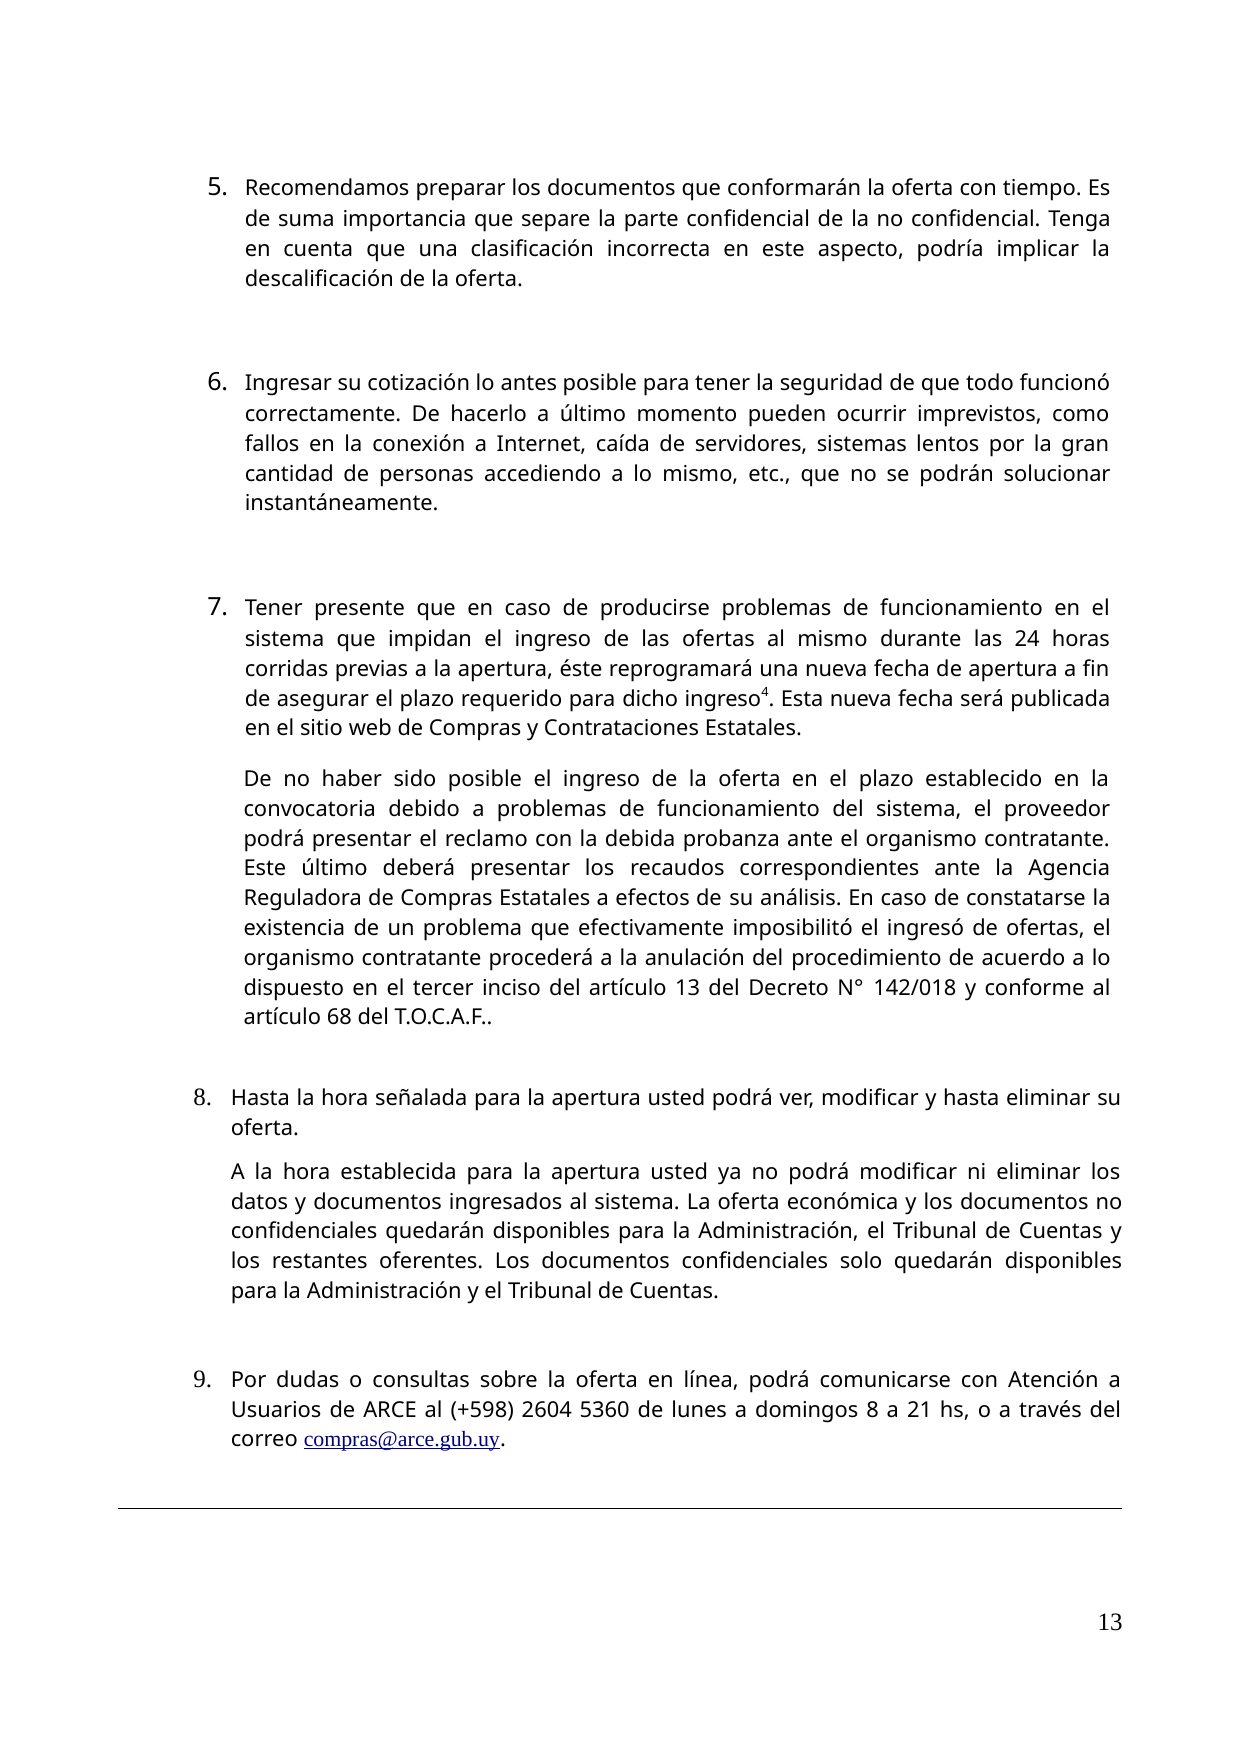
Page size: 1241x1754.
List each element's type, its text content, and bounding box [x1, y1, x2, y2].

text De no haber sido posible el ingreso de la oferta en el plazo establecido en la convocatoria debido a problemas de funcionamiento del sistema, el proveedor podrá presentar el reclamo con la debida probanza ante el organismo contratante. Este último deberá presentar los recaudos correspondientes ante la Agencia Reguladora de Compras Estatales a efectos de su análisis. En caso de constatarse la existencia de un problema que efectivamente imposibilitó el ingresó de ofertas, el organismo contratante procederá a la anulación del procedimiento de acuerdo a lo dispuesto en el tercer inciso del artículo 13 del Decreto N° 142/018 y conforme al artículo 68 del T.O.C.A.F.. [243, 763, 1111, 1031]
list Ingresar su cotización lo antes posible para tener la seguridad de que todo funcionó correctamente. De hacerlo a último momento pueden ocurrir imprevistos, como fallos en la conexión a Internet, caída de servidores, sistemas lentos por la gran cantidad de personas accediendo a lo mismo, etc., que no se podrán solucionar instantáneamente. [207, 364, 1111, 517]
list Por dudas o consultas sobre la oferta en línea, podrá comunicarse con Atención a Usuarios de ARCE al (+598) 2604 5360 de lunes a domingos 8 a 21 hs, o a través del correo compras@arce.gub.uy. [193, 1364, 1122, 1453]
list Recomendamos preparar los documentos que conformarán la oferta con tiempo. Es de suma importancia que separe la parte confidencial de la no confidencial. Tenga en cuenta que una clasificación incorrecta en este aspecto, podría implicar la descalificación de la oferta. [207, 169, 1111, 292]
list Hasta la hora señalada para la apertura usted podrá ver, modificar y hasta eliminar su oferta. [193, 1082, 1122, 1141]
list Tener presente que en caso de producirse problemas de funcionamiento en el sistema que impidan el ingreso de las ofertas al mismo durante las 24 horas corridas previas a la apertura, éste reprogramará una nueva fecha de apertura a fin de asegurar el plazo requerido para dicho ingreso4. Esta nueva fecha será publicada en el sitio web de Compras y Contrataciones Estatales. [207, 589, 1110, 742]
text A la hora establecida para la apertura usted ya no podrá modificar ni eliminar los datos y documentos ingresados al sistema. La oferta económica y los documentos no confidenciales quedarán disponibles para la Administración, el Tribunal de Cuentas y los restantes oferentes. Los documentos confidenciales solo quedarán disponibles para la Administración y el Tribunal de Cuentas. [231, 1156, 1122, 1305]
